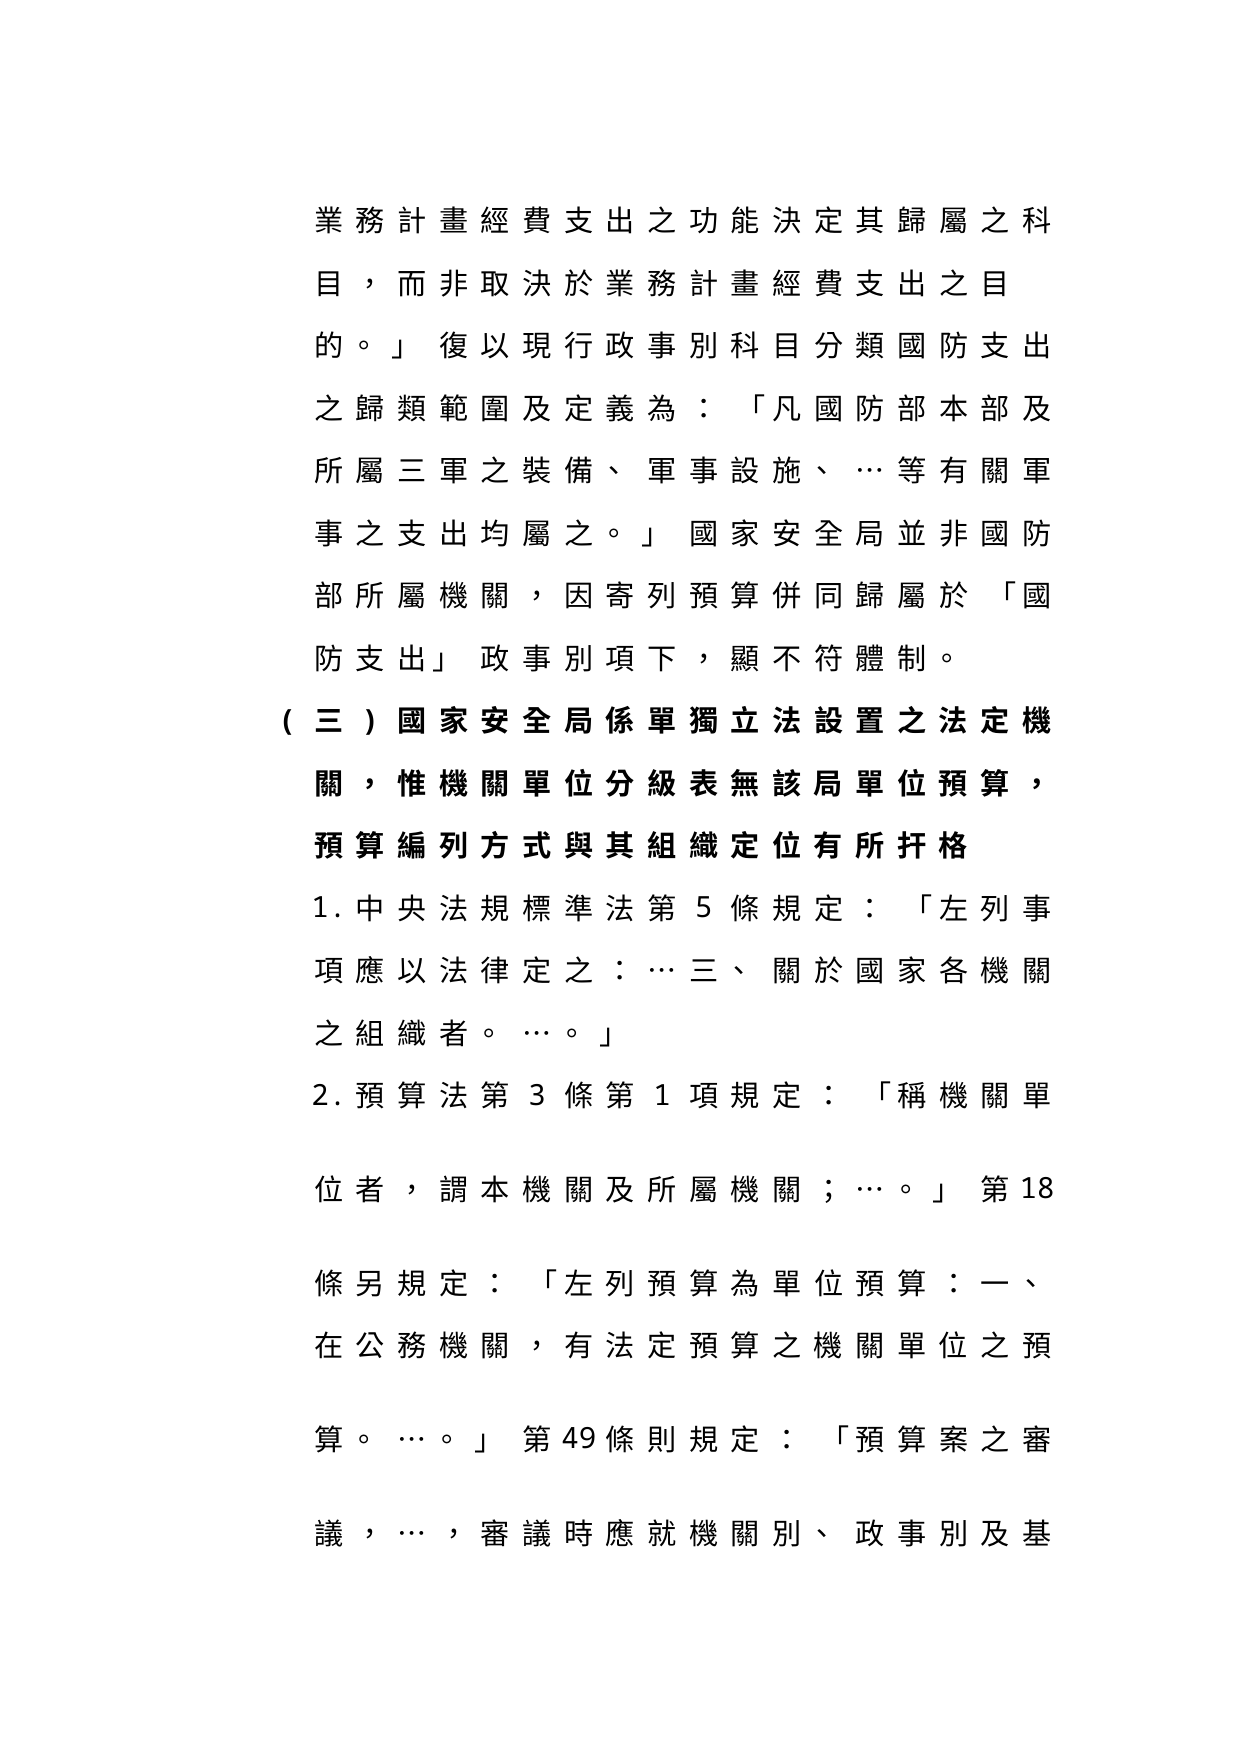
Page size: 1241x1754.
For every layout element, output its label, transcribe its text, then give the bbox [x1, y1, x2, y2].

text 2.預算法第3條第1項規定：「稱機關單位者，謂本機關及所屬機關；…。」第18條另規定：「左列預算為單位預算：一、在公務機關，有法定預算之機關單位之預算。…。」第49條則規定：「預算案之審議，…，審議時應就機關別、政事別及基 [271, 1052, 1058, 1552]
text (三)國家安全局係單獨立法設置之法定機關，惟機關單位分級表無該局單位預算，預算編列方式與其組織定位有所扞格 [242, 677, 1058, 865]
text 1.中央法規標準法第5條規定：「左列事項應以法律定之：…三、關於國家各機關之組織者。…。」 [271, 865, 1058, 1052]
text 3.另國家安全局綜理國家安全情報工作及特種勤務之策劃與執行，鑒於目前「政事別科目歸類」並無「情報支出」政事分類，爰將該局預算併同國防部主管預算歸屬於「國防支出」。然依行政院主計總處訂定之「歲出政事別科目歸類原則與範圍」第2點規定：「…。各業務計畫科目於決定其歸屬之中分類政事別科目時，應以各該業務計畫經費支出之功能決定其歸屬之科目，而非取決於業務計畫經費支出之目的。」復以現行政事別科目分類國防支出之歸類範圍及定義為：「凡國防部本部及所屬三軍之裝備、軍事設施、…等有關軍事之支出均屬之。」國家安全局並非國防部所屬機關，因寄列預算併同歸屬於「國防支出」政事別項下，顯不符體制。 [271, 177, 1058, 677]
